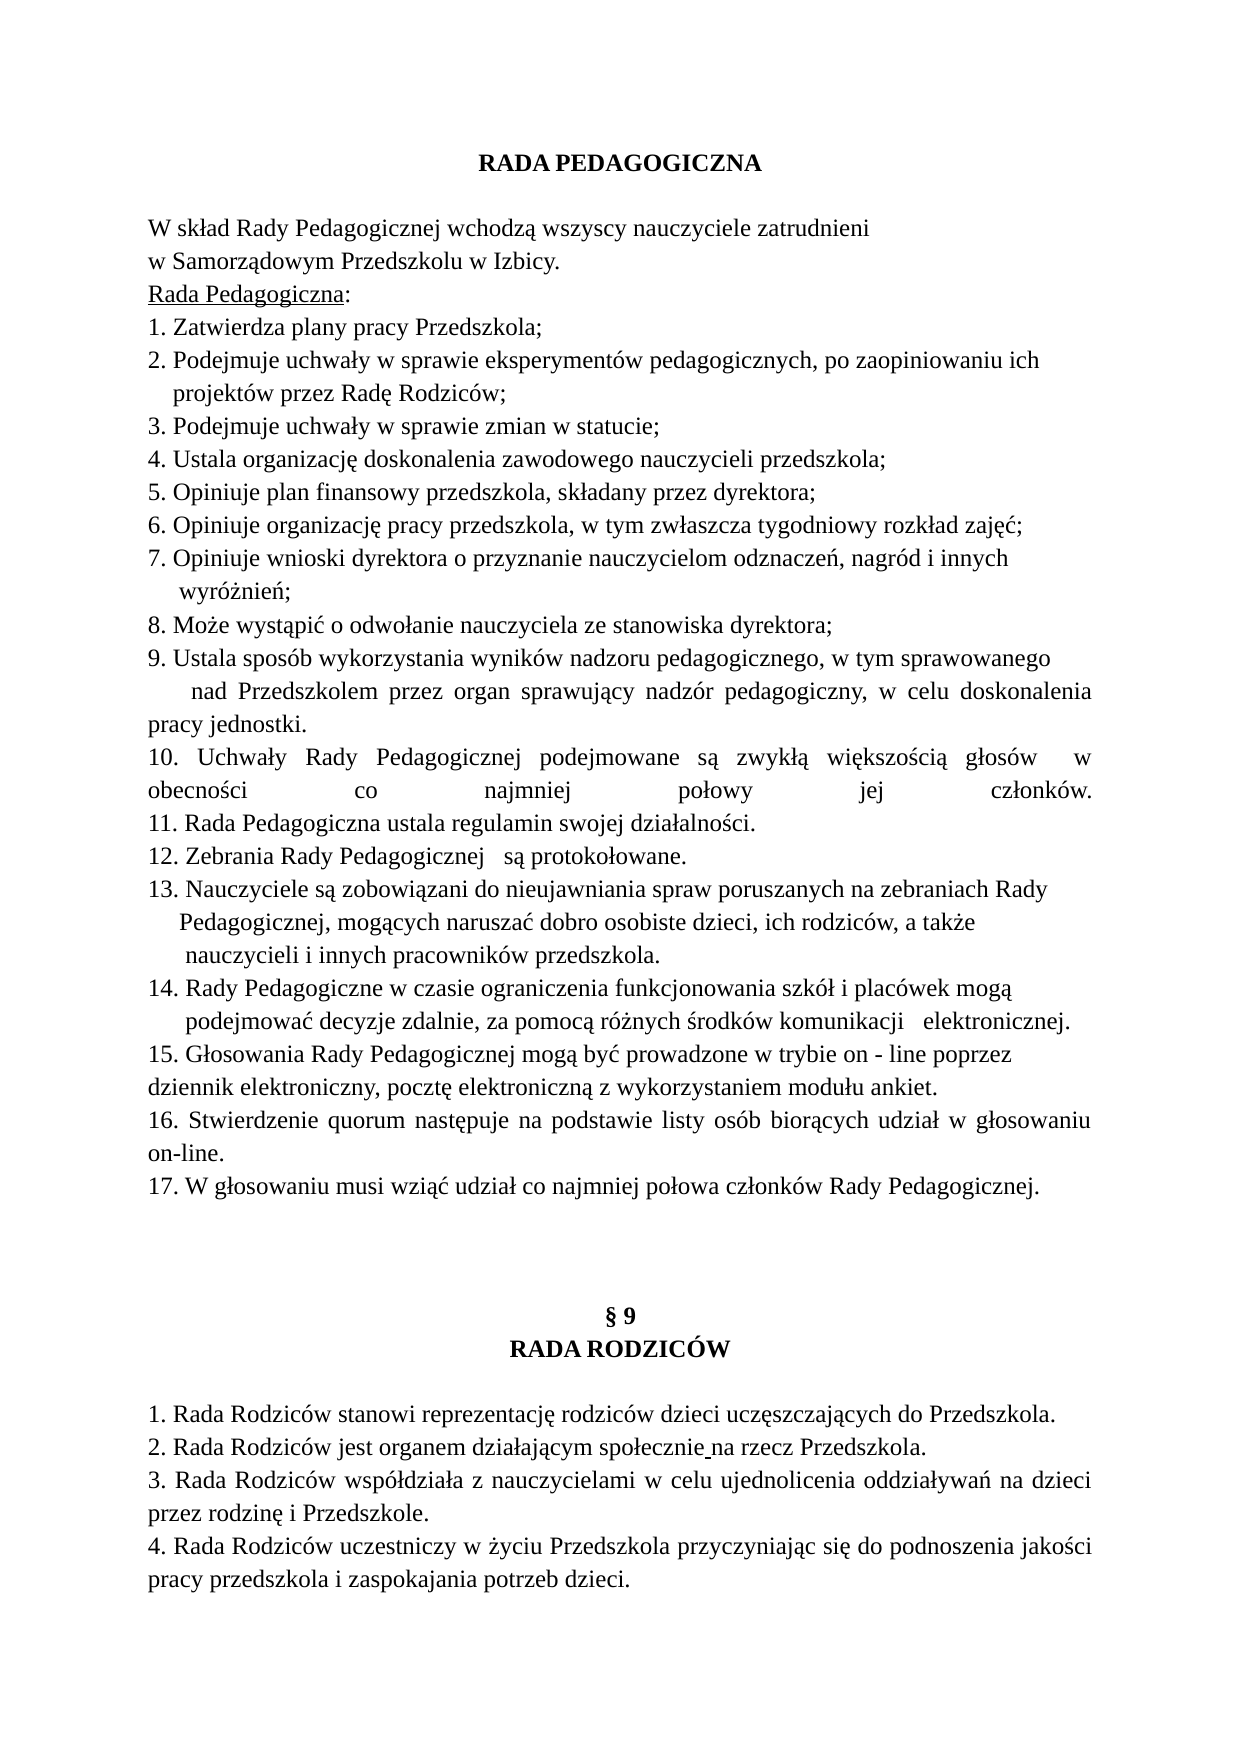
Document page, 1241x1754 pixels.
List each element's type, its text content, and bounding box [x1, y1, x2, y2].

text Pedagogicznej, mogących naruszać dobro osobiste dzieci, ich rodziców, a także [148, 907, 1093, 936]
text § 9 [148, 1301, 1093, 1330]
text 16. Stwierdzenie quorum następuje na podstawie listy osób biorących udział w głosowaniu on-line. [148, 1105, 1093, 1167]
text 3. Rada Rodziców współdziała z nauczycielami w celu ujednolicenia oddziaływań na dzieci przez rodzinę i Przedszkole. [148, 1465, 1093, 1527]
text 17. W głosowaniu musi wziąć udział co najmniej połowa członków Rady Pedagogicznej. [148, 1171, 1093, 1200]
text 1. Rada Rodziców stanowi reprezentację rodziców dzieci uczęszczających do Przedszkola. [148, 1399, 1093, 1428]
text RADA PEDAGOGICZNA [148, 148, 1093, 176]
text 5. Opiniuje plan finansowy przedszkola, składany przez dyrektora; [148, 477, 1093, 506]
text 2. Podejmuje uchwały w sprawie eksperymentów pedagogicznych, po zaopiniowaniu ich [148, 345, 1093, 374]
text 14. Rady Pedagogiczne w czasie ograniczenia funkcjonowania szkół i placówek mogą [148, 973, 1093, 1002]
text W skład Rady Pedagogicznej wchodzą wszyscy nauczyciele zatrudnieni [148, 213, 1093, 242]
text Rada Pedagogiczna: [148, 279, 1093, 308]
text 6. Opiniuje organizację pracy przedszkola, w tym zwłaszcza tygodniowy rozkład zajęć; [148, 510, 1093, 539]
text 1. Zatwierdza plany pracy Przedszkola; [148, 312, 1093, 341]
text 15. Głosowania Rady Pedagogicznej mogą być prowadzone w trybie on - line poprzez [148, 1039, 1093, 1068]
text 9. Ustala sposób wykorzystania wyników nadzoru pedagogicznego, w tym sprawowanego [148, 643, 1093, 671]
text wyróżnień; [148, 576, 1093, 605]
text podejmować decyzje zdalnie, za pomocą różnych środków komunikacji elektronicznej. [148, 1006, 1093, 1035]
text w Samorządowym Przedszkolu w Izbicy. [148, 246, 1093, 274]
text nauczycieli i innych pracowników przedszkola. [148, 940, 1093, 969]
text 7. Opiniuje wnioski dyrektora o przyznanie nauczycielom odznaczeń, nagród i innych [148, 543, 1093, 572]
text 8. Może wystąpić o odwołanie nauczyciela ze stanowiska dyrektora; [148, 610, 1093, 638]
text 13. Nauczyciele są zobowiązani do nieujawniania spraw poruszanych na zebraniach Rady [148, 874, 1093, 903]
text 4. Rada Rodziców uczestniczy w życiu Przedszkola przyczyniając się do podnoszenia jakości pracy przedszkola i zaspokajania potrzeb dzieci. [148, 1531, 1093, 1593]
text 3. Podejmuje uchwały w sprawie zmian w statucie; [148, 411, 1093, 440]
text 12. Zebrania Rady Pedagogicznej są protokołowane. [148, 841, 1093, 869]
text RADA RODZICÓW [148, 1334, 1093, 1363]
text nad Przedszkolem przez organ sprawujący nadzór pedagogiczny, w celu doskonalenia pracy jednostki. [148, 676, 1093, 737]
text projektów przez Radę Rodziców; [148, 378, 1093, 407]
text dziennik elektroniczny, pocztę elektroniczną z wykorzystaniem modułu ankiet. [148, 1072, 1093, 1101]
text 2. Rada Rodziców jest organem działającym społecznie na rzecz Przedszkola. [148, 1432, 1093, 1461]
text 10. Uchwały Rady Pedagogicznej podejmowane są zwykłą większością głosów w obecności co najmniej połowy jej członków. 11. Rada Pedagogiczna ustala regulamin swojej działalności. [148, 742, 1093, 837]
text 4. Ustala organizację doskonalenia zawodowego nauczycieli przedszkola; [148, 444, 1093, 473]
